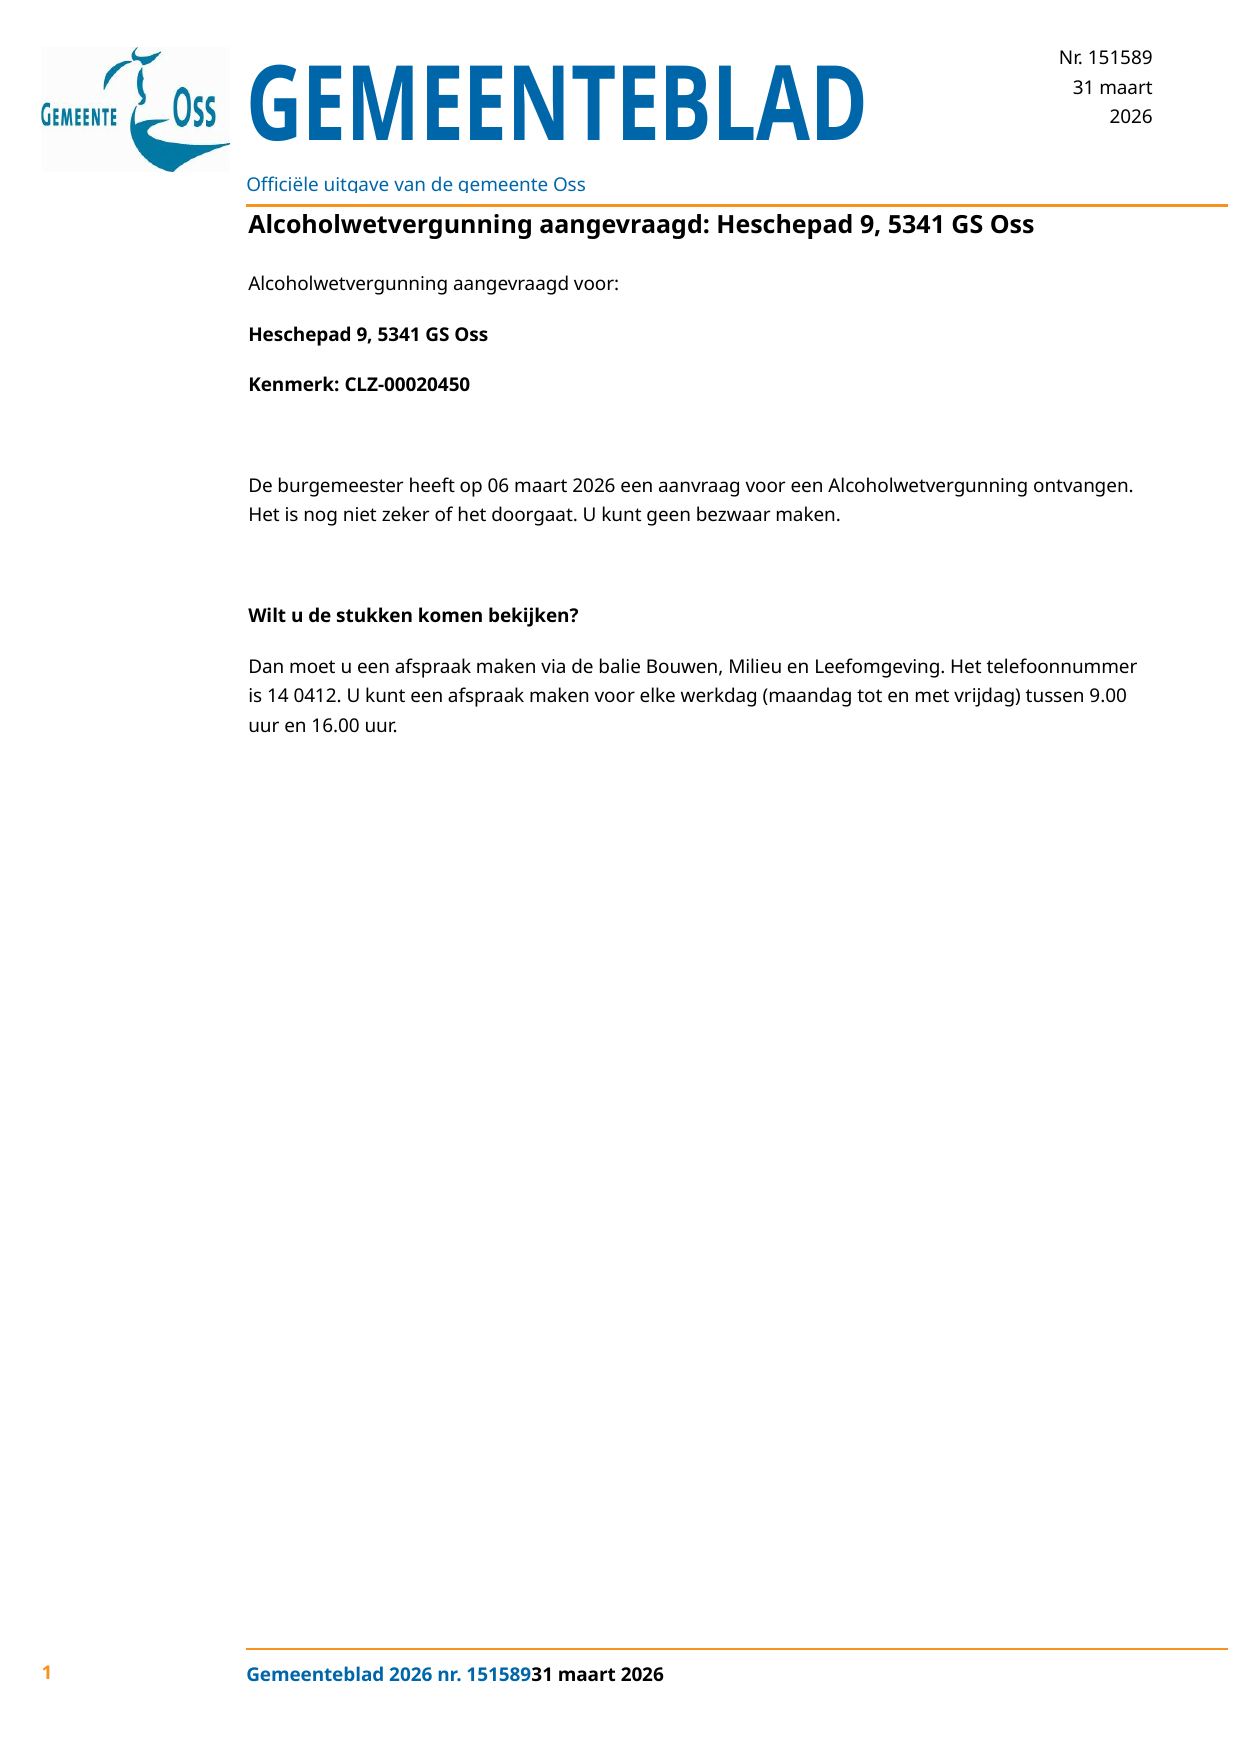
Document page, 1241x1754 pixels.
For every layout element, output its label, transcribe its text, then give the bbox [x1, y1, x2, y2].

text Alcoholwetvergunning aangevraagd voor: [248, 270, 1152, 296]
text Alcoholwetvergunning aangevraagd: Heschepad 9, 5341 GS Oss [248, 207, 1152, 241]
text Kenmerk: CLZ-00020450 [248, 371, 1152, 397]
picture [41, 47, 231, 172]
text De burgemeester heeft op 06 maart 2026 een aanvraag voor een Alcoholwetvergunning ontvangen. Het is nog niet zeker of het doorgaat. U kunt geen bezwaar maken. [248, 472, 1152, 527]
text Wilt u de stukken komen bekijken? [248, 602, 1152, 628]
text Dan moet u een afspraak maken via de balie Bouwen, Milieu en Leefomgeving. Het telefoonnummer is 14 0412. U kunt een afspraak maken voor elke werkdag (maandag tot en met vrijdag) tussen 9.00 uur en 16.00 uur. [248, 653, 1152, 738]
text Heschepad 9, 5341 GS Oss [248, 321, 1152, 346]
